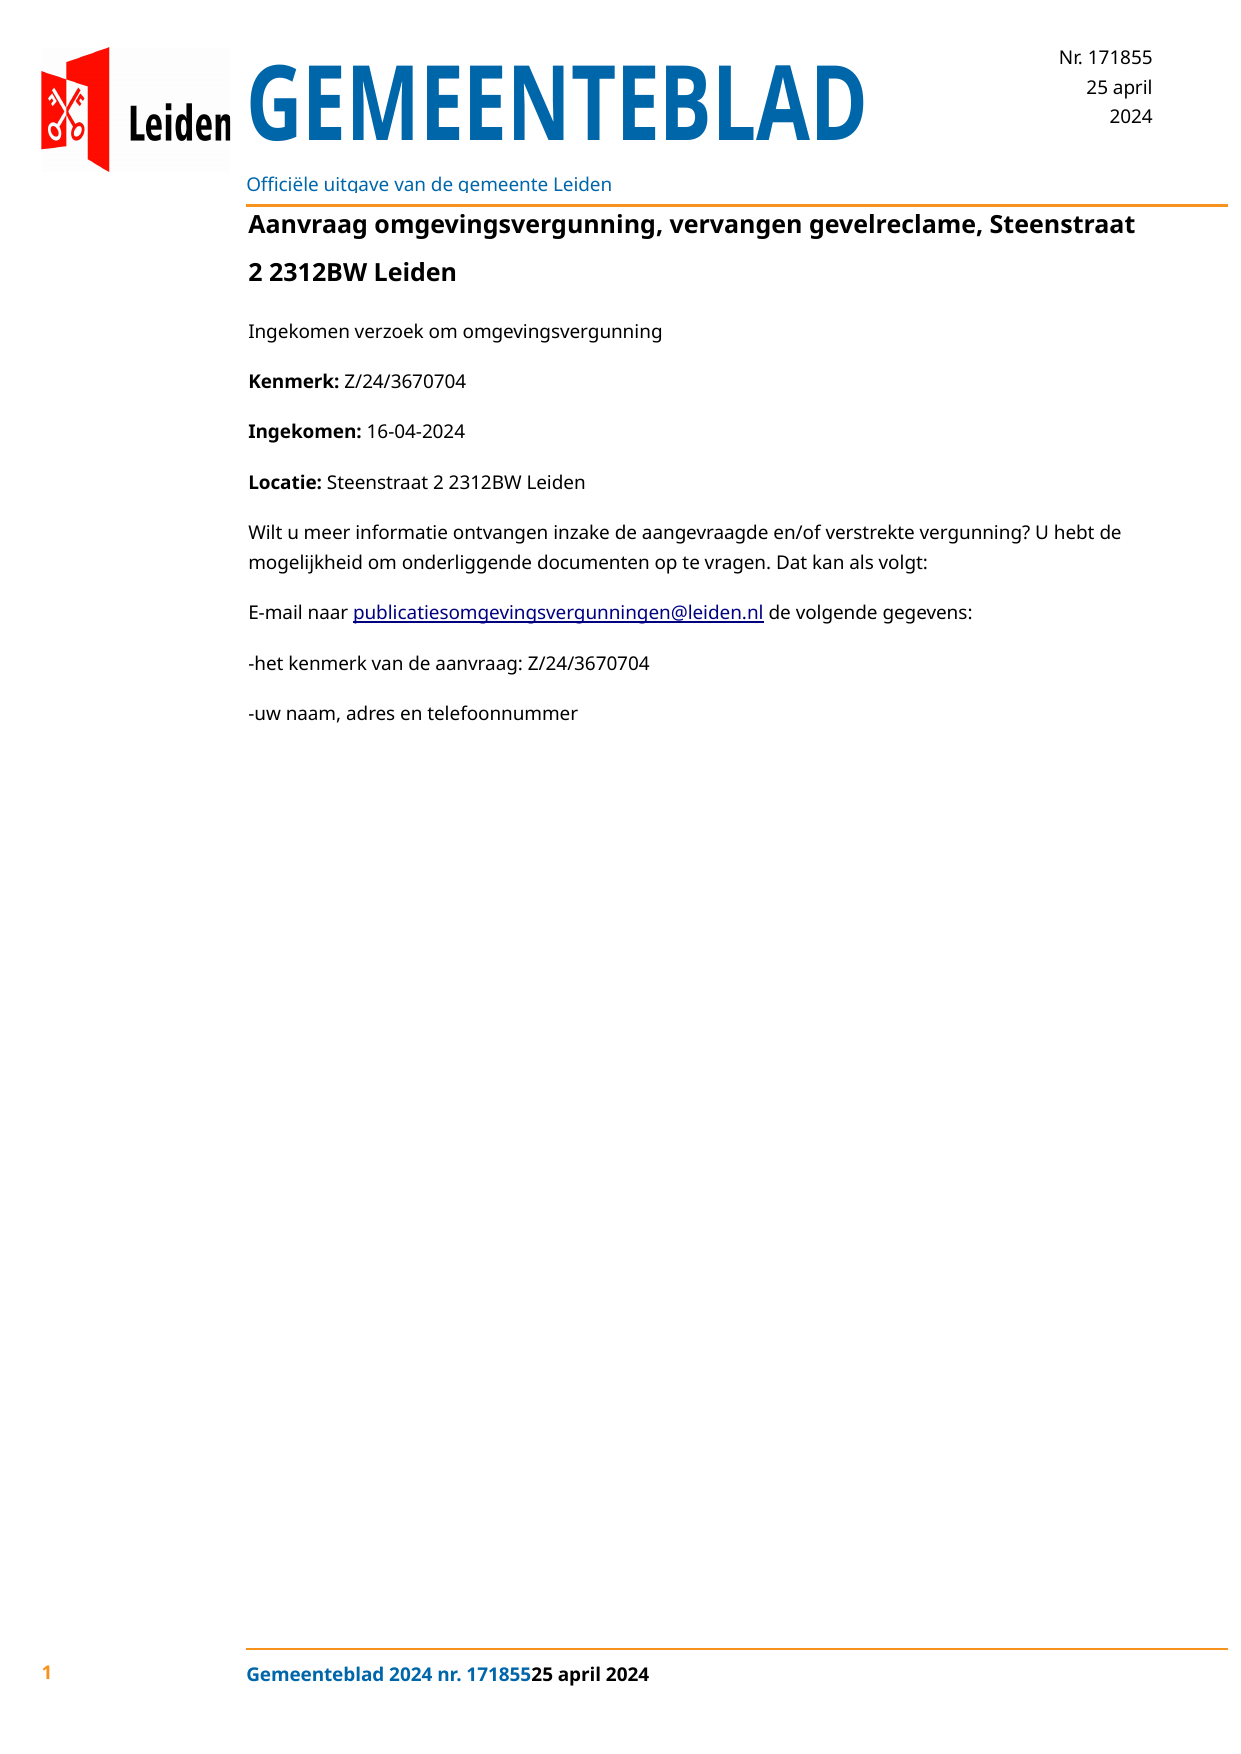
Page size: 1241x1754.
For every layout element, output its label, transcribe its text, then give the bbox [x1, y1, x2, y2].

text E-mail naar publicatiesomgevingsvergunningen@leiden.nl de volgende gegevens: [248, 599, 1152, 625]
text Aanvraag omgevingsvergunning, vervangen gevelreclame, Steenstraat 2 2312BW Leiden [248, 207, 1152, 288]
picture [41, 47, 231, 172]
text -uw naam, adres en telefoonnummer [248, 700, 1152, 726]
text Kenmerk: Z/24/3670704 [248, 368, 1152, 394]
text -het kenmerk van de aanvraag: Z/24/3670704 [248, 650, 1152, 676]
text Ingekomen: 16-04-2024 [248, 419, 1152, 444]
text Wilt u meer informatie ontvangen inzake de aangevraagde en/of verstrekte vergunning? U hebt de mogelijkheid om onderliggende documenten op te vragen. Dat kan als volgt: [248, 519, 1152, 575]
text Ingekomen verzoek om omgevingsvergunning [248, 318, 1152, 344]
text Locatie: Steenstraat 2 2312BW Leiden [248, 469, 1152, 495]
